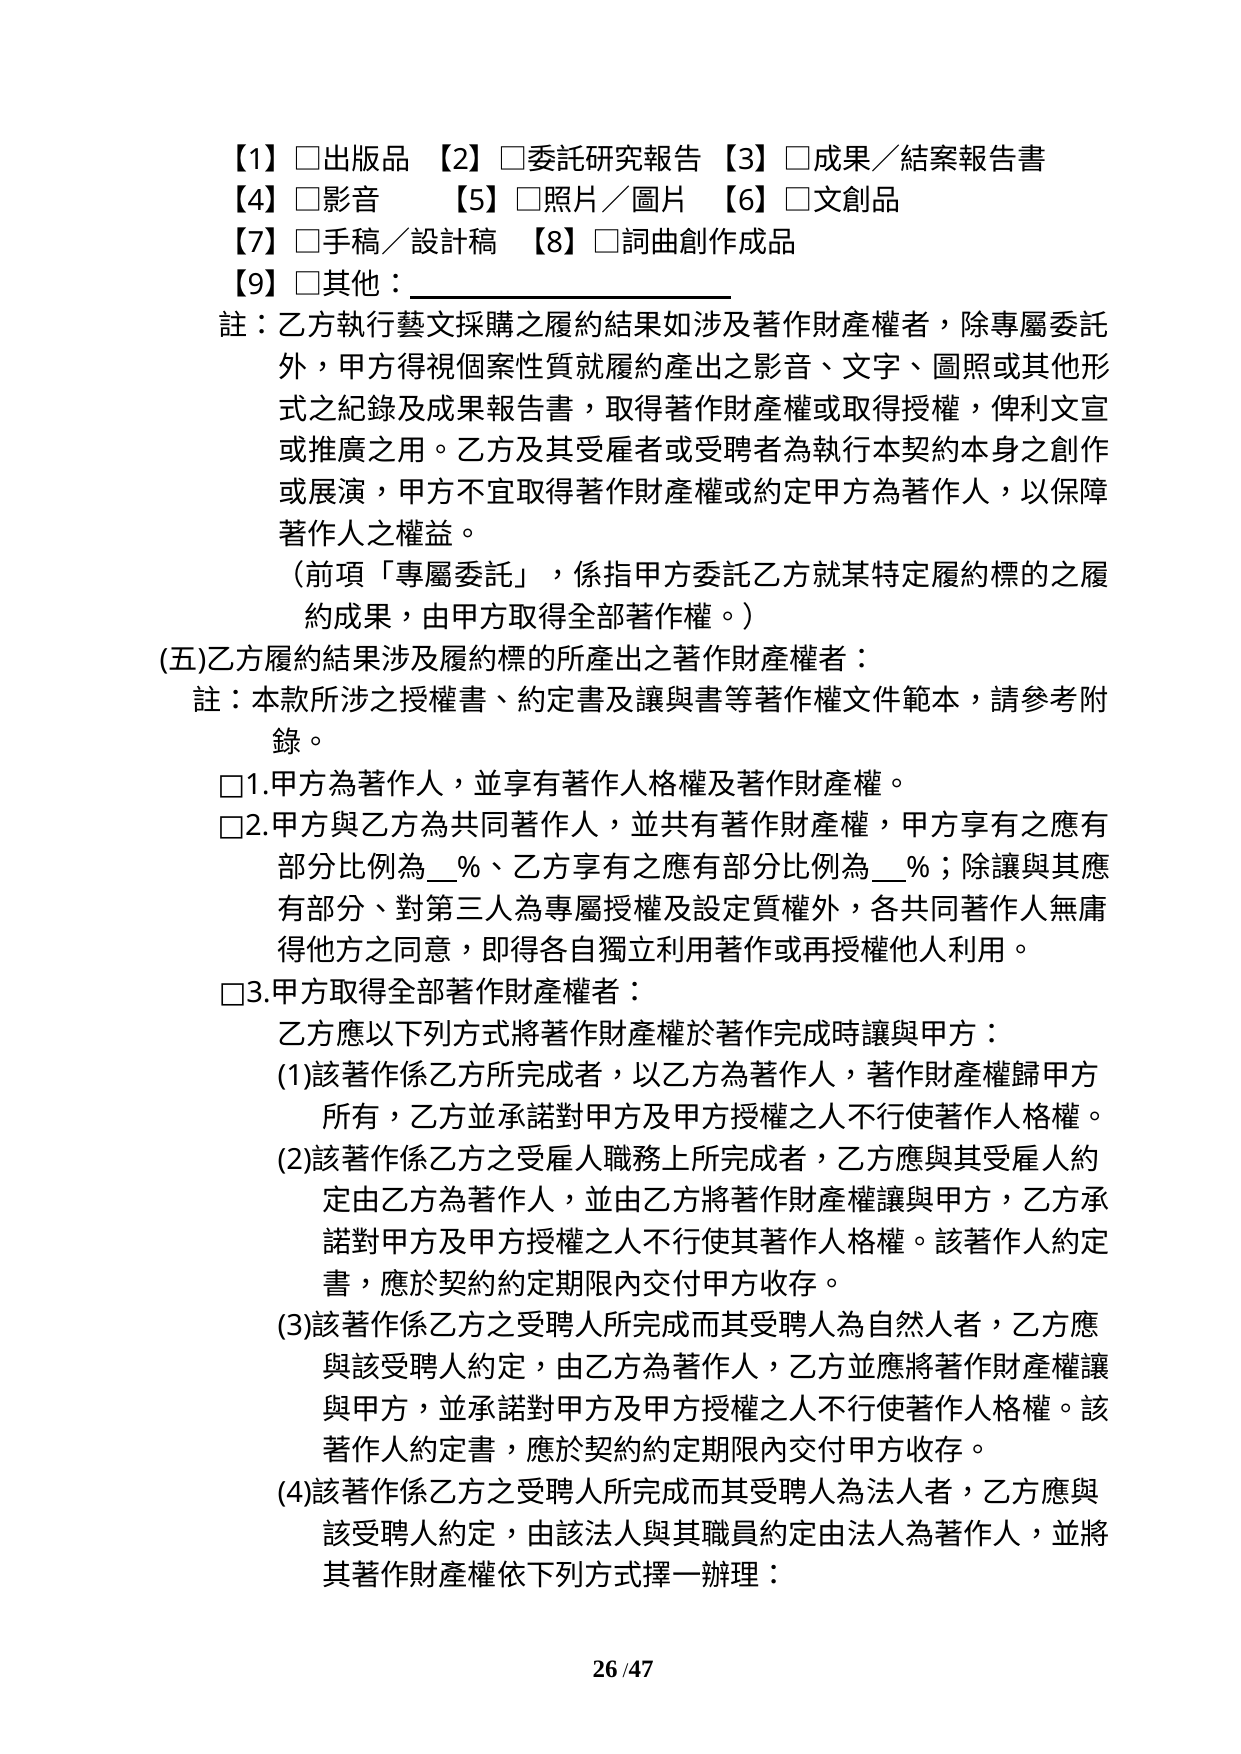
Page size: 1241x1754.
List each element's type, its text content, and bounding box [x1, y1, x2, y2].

text 乙方應以下列方式將著作財產權於著作完成時讓與甲方： [277, 1011, 1110, 1052]
text （前項「專屬委託」，係指甲方委託乙方就某特定履約標的之履約成果，由甲方取得全部著作權。） [276, 552, 1110, 636]
text 註：本款所涉之授權書、約定書及讓與書等著作權文件範本，請參考附錄。 [159, 677, 1110, 761]
text □3.甲方取得全部著作財產權者： [218, 969, 1110, 1011]
text (五)乙方履約結果涉及履約標的所產出之著作財產權者： [159, 636, 1110, 677]
text (3)該著作係乙方之受聘人所完成而其受聘人為自然人者，乙方應與該受聘人約定，由乙方為著作人，乙方並應將著作財產權讓與甲方，並承諾對甲方及甲方授權之人不行使著作人格權。該著作人約定書，應於契約約定期限內交付甲方收存。 [277, 1302, 1110, 1469]
text 註：乙方執行藝文採購之履約結果如涉及著作財產權者，除專屬委託外，甲方得視個案性質就履約產出之影音、文字、圖照或其他形式之紀錄及成果報告書，取得著作財產權或取得授權，俾利文宣或推廣之用。乙方及其受雇者或受聘者為執行本契約本身之創作或展演，甲方不宜取得著作財產權或約定甲方為著作人，以保障著作人之權益。 [218, 302, 1110, 552]
text 【9】□其他： [188, 261, 1110, 302]
text □1.甲方為著作人，並享有著作人格權及著作財產權。 [130, 761, 1110, 802]
text 【4】□影音 【5】□照片／圖片 【6】□文創品 [188, 177, 1110, 219]
text 【7】□手稿／設計稿 【8】□詞曲創作成品 [188, 219, 1110, 261]
text (2)該著作係乙方之受雇人職務上所完成者，乙方應與其受雇人約定由乙方為著作人，並由乙方將著作財產權讓與甲方，乙方承諾對甲方及甲方授權之人不行使其著作人格權。該著作人約定書，應於契約約定期限內交付甲方收存。 [277, 1136, 1110, 1302]
text (4)該著作係乙方之受聘人所完成而其受聘人為法人者，乙方應與該受聘人約定，由該法人與其職員約定由法人為著作人，並將其著作財產權依下列方式擇一辦理： [277, 1469, 1110, 1594]
text □2.甲方與乙方為共同著作人，並共有著作財產權，甲方享有之應有部分比例為 %、乙方享有之應有部分比例為­ %；除讓與其應有部分、對第三人為專屬授權及設定質權外，各共同著作人無庸得他方之同意，即得各自獨立利用著作或再授權他人利用。 [217, 802, 1110, 969]
text 【1】□出版品 【2】□委託研究報告 【3】□成果／結案報告書 [188, 136, 1110, 177]
text (1)該著作係乙方所完成者，以乙方為著作人，著作財產權歸甲方所有，乙方並承諾對甲方及甲方授權之人不行使著作人格權。 [277, 1052, 1110, 1136]
